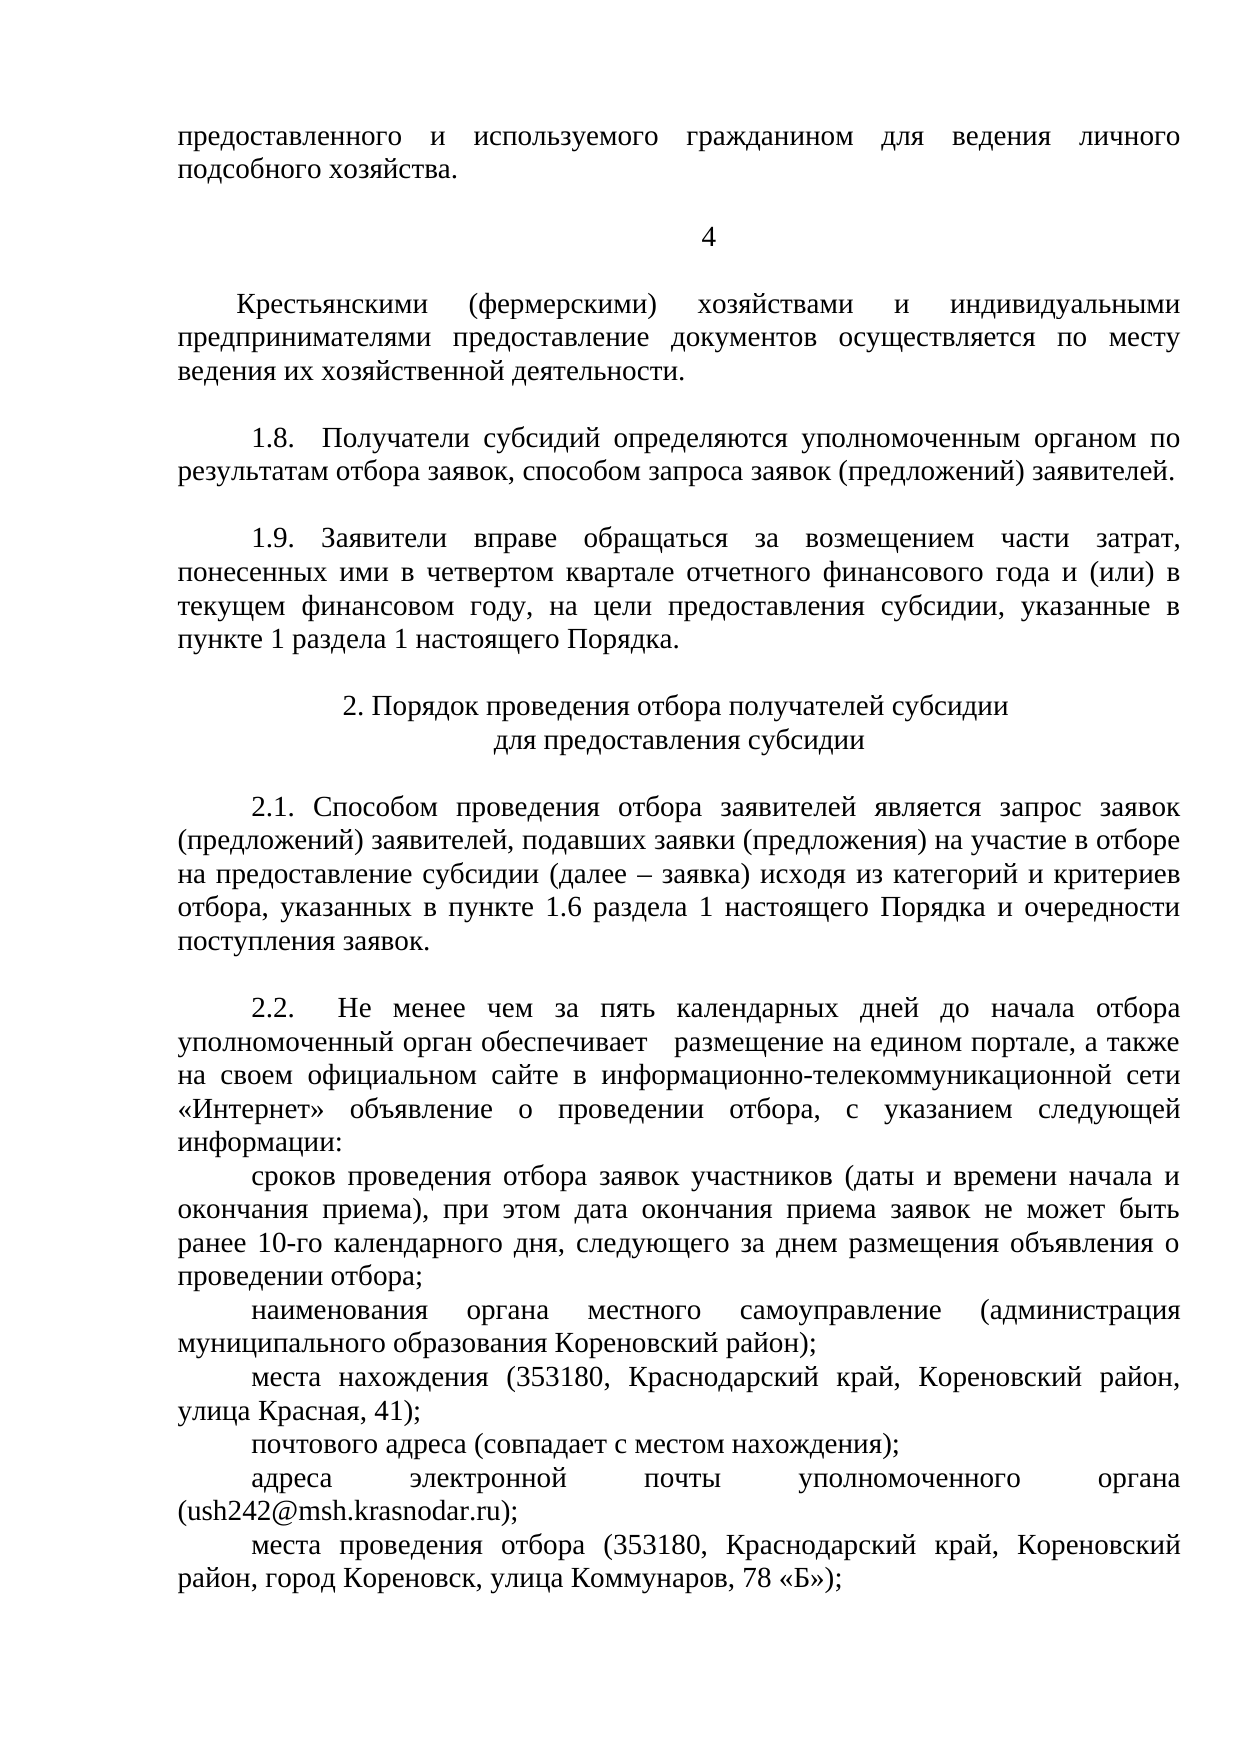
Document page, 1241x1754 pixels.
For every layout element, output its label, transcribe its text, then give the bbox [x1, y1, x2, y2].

text наименования органа местного самоуправление (администрация муниципального образования Кореновский район); [177, 1292, 1181, 1359]
text места нахождения (353180, Краснодарский край, Кореновский район, улица Красная, 41); [177, 1359, 1181, 1426]
text сроков проведения отбора заявок участников (даты и времени начала и окончания приема), при этом дата окончания приема заявок не может быть ранее 10-го календарного дня, следующего за днем размещения объявления о проведении отбора; [177, 1158, 1181, 1292]
text 2.1. Способом проведения отбора заявителей является запрос заявок (предложений) заявителей, подавших заявки (предложения) на участие в отборе на предоставление субсидии (далее – заявка) исходя из категорий и критериев отбора, указанных в пункте 1.6 раздела 1 настоящего Порядка и очередности поступления заявок. [177, 789, 1181, 957]
text 1.9. Заявители вправе обращаться за возмещением части затрат, понесенных ими в четвертом квартале отчетного финансового года и (или) в текущем финансовом году, на цели предоставления субсидии, указанные в пункте 1 раздела 1 настоящего Порядка. [177, 521, 1181, 655]
text места проведения отбора (353180, Краснодарский край, Кореновский район, город Кореновск, улица Коммунаров, 78 «Б»); [177, 1527, 1181, 1594]
text 1.8. Получатели субсидий определяются уполномоченным органом по результатам отбора заявок, способом запроса заявок (предложений) заявителей. [177, 420, 1181, 487]
text адреса электронной почты уполномоченного органа (ush242@msh.krasnodar.ru); [177, 1460, 1181, 1527]
text Крестьянскими (фермерскими) хозяйствами и индивидуальными предпринимателями предоставление документов осуществляется по месту ведения их хозяйственной деятельности. [177, 286, 1181, 386]
text почтового адреса (совпадает с местом нахождения); [177, 1426, 1181, 1460]
text 4 [177, 219, 1181, 252]
text предоставленного и используемого гражданином для ведения личного подсобного хозяйства. [177, 118, 1181, 185]
text 2. Порядок проведения отбора получателей субсидии [177, 688, 1181, 722]
text 2.2. Не менее чем за пять календарных дней до начала отбора уполномоченный орган обеспечивает размещение на едином портале, а также на своем официальном сайте в информационно-телекоммуникационной сети «Интернет» объявление о проведении отбора, с указанием следующей информации: [177, 990, 1181, 1158]
text для предоставления субсидии [177, 722, 1181, 755]
